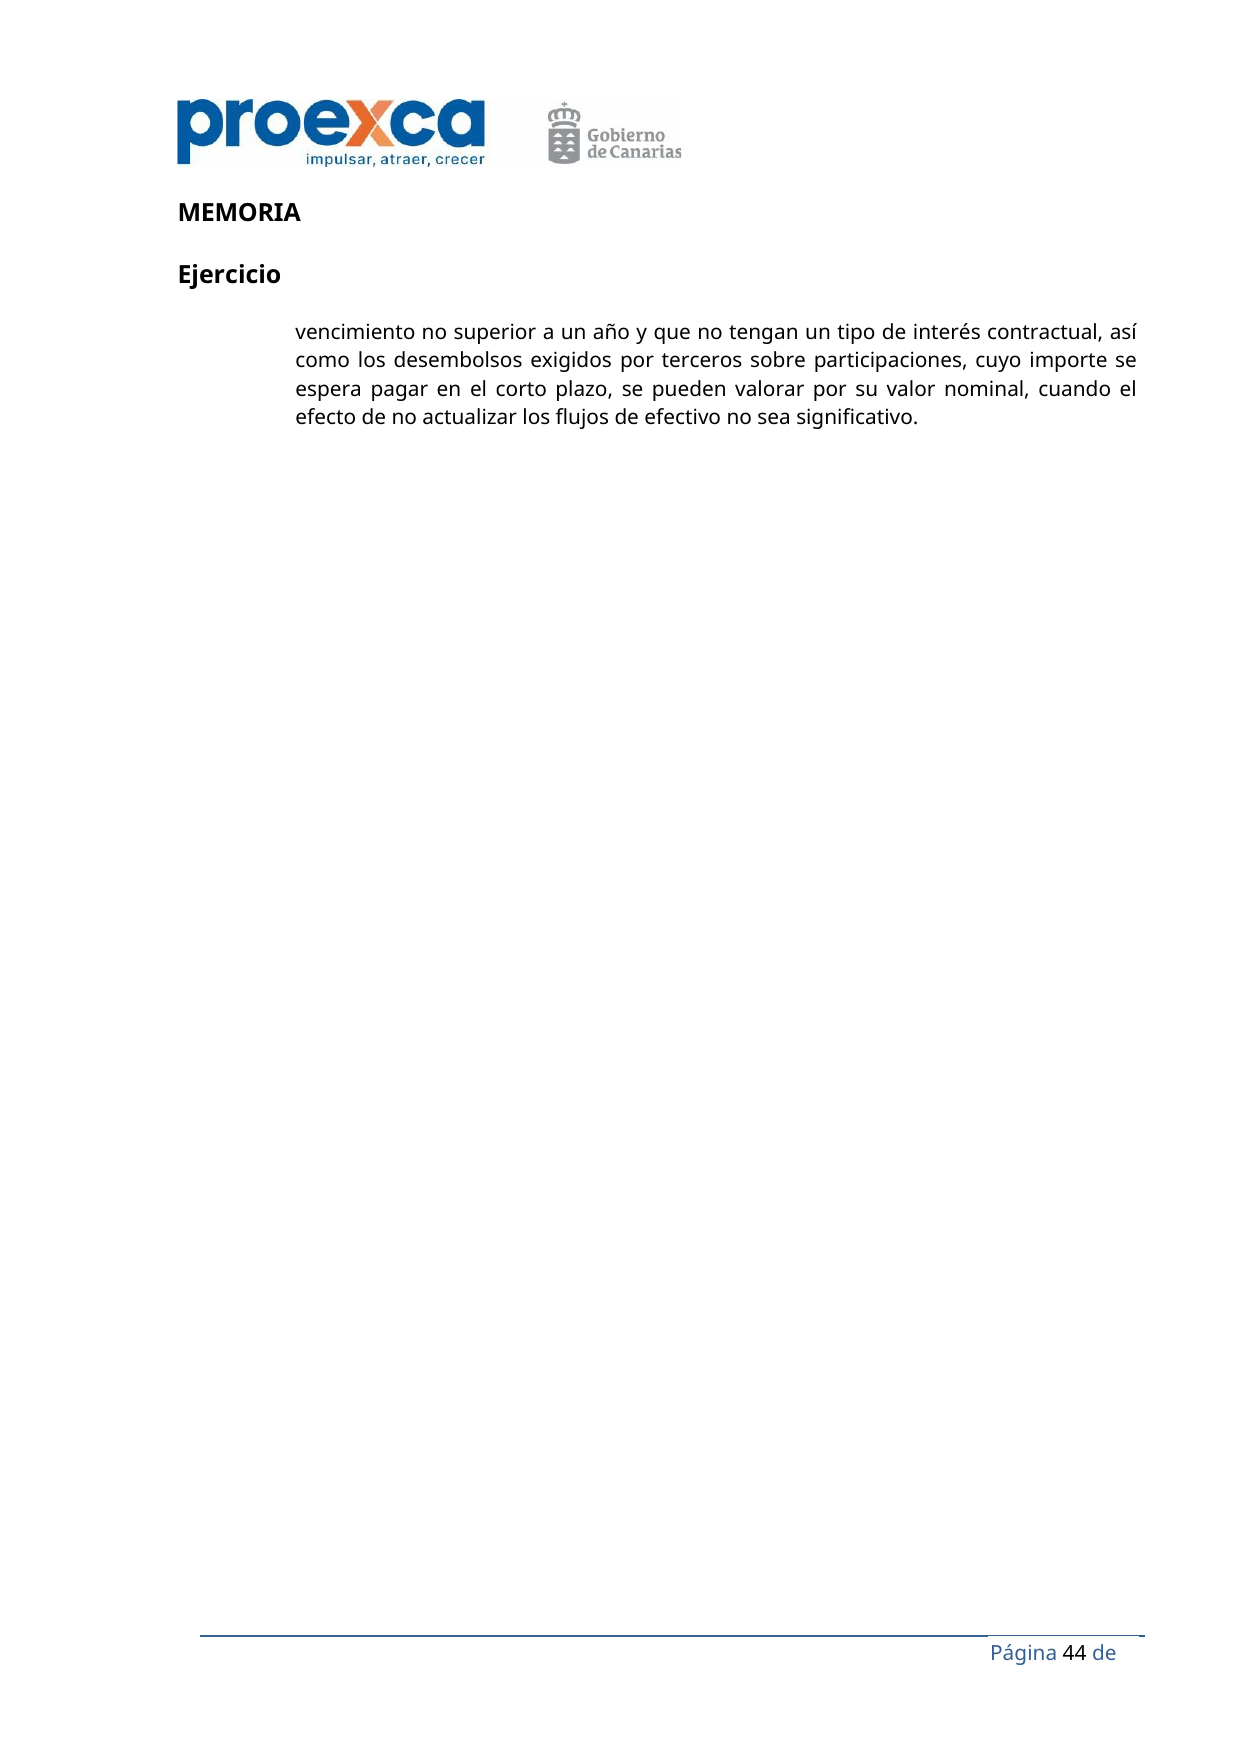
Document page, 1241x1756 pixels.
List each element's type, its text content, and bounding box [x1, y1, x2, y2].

list vencimiento no superior a un año y que no tengan un tipo de interés contractual, así como los desembolsos exigidos por terceros sobre participaciones, cuyo importe se espera pagar en el corto plazo, se pueden valorar por su valor nominal, cuando el efecto de no actualizar los flujos de efectivo no sea significativo. [266, 317, 1137, 431]
